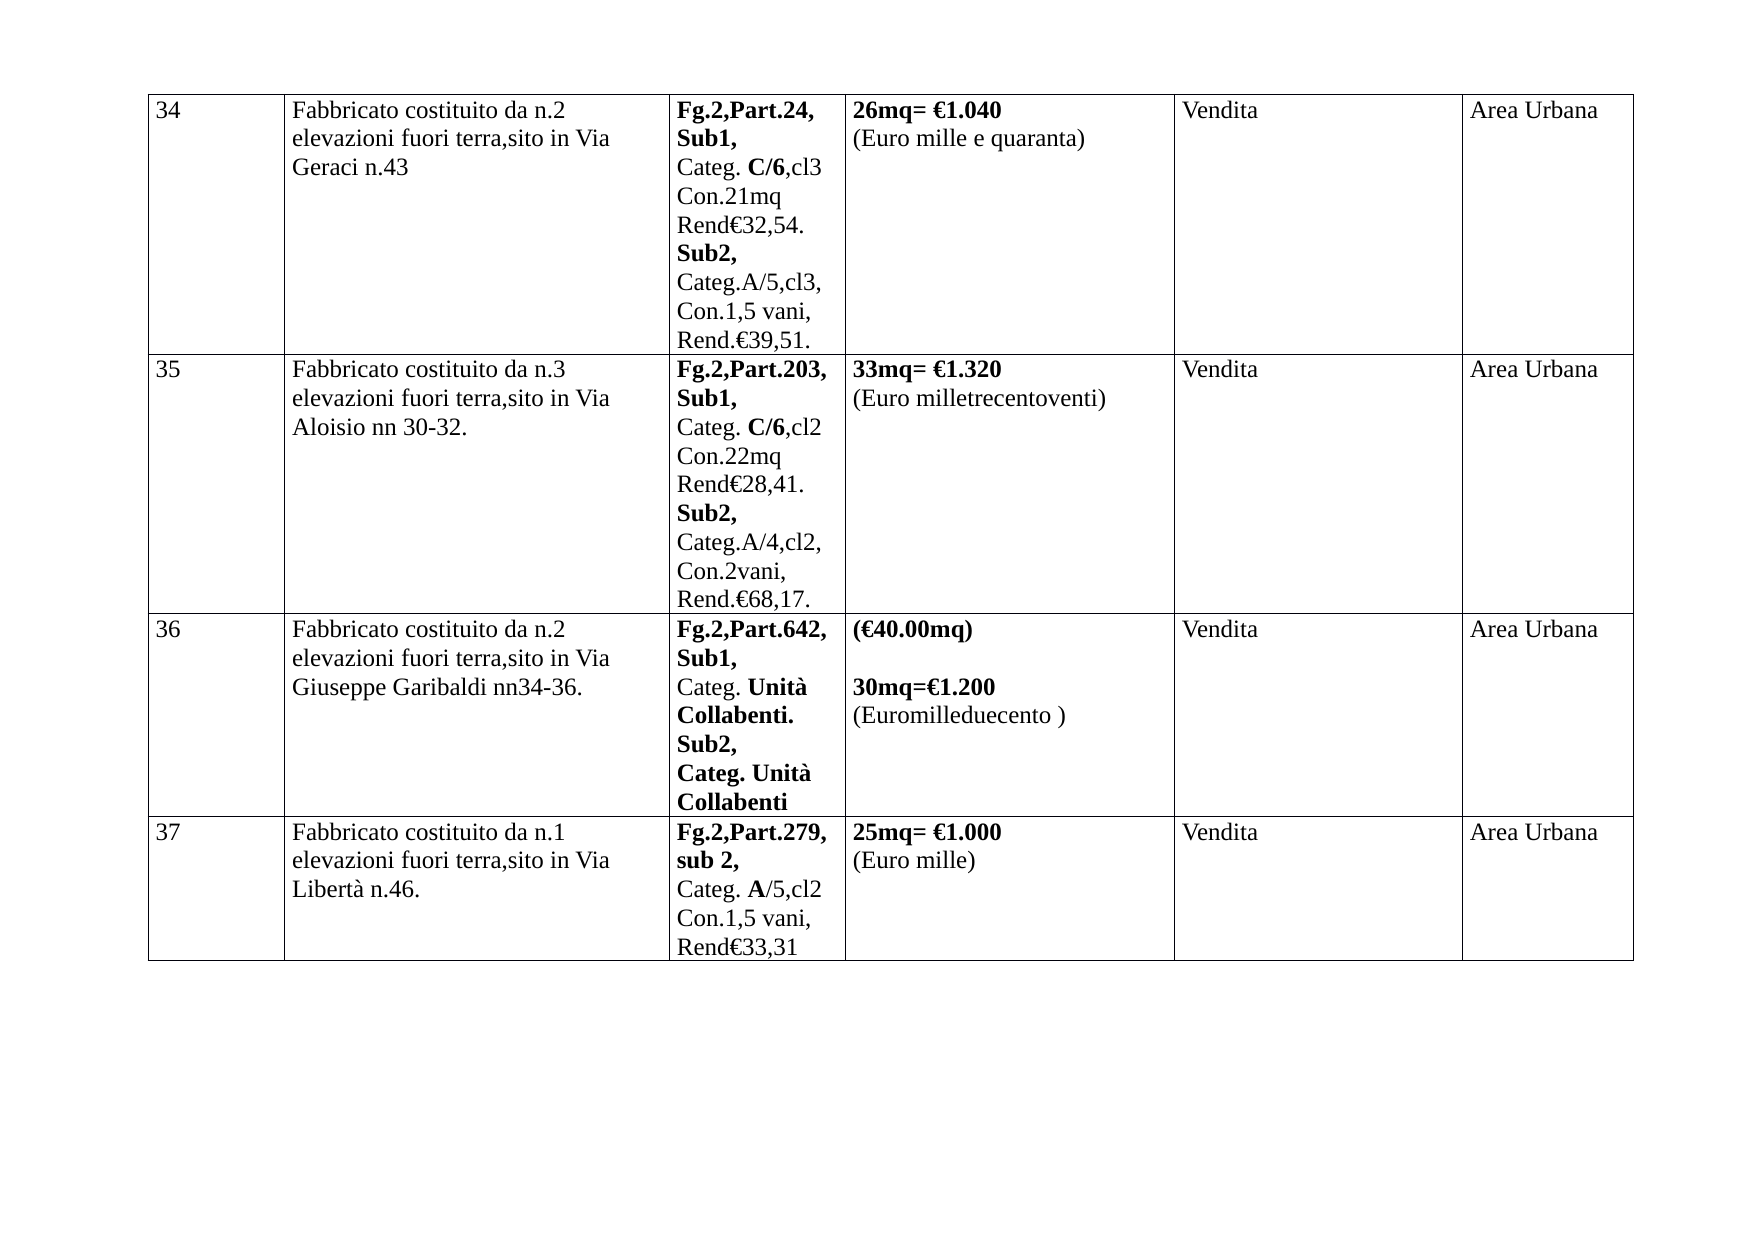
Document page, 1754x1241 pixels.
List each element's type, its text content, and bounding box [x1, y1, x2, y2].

table_cell Fabbricato costituito da n.3 elevazioni fuori terra,sito in Via Aloisio nn 30-32. [285, 355, 669, 613]
table_cell Area Urbana [1463, 355, 1633, 613]
table_cell 33mq= €1.320 (Euro milletrecentoventi) [846, 355, 1174, 613]
table_cell (€40.00mq) 30mq=€1.200 (Euromilleduecento ) [846, 614, 1174, 816]
table_cell Vendita [1175, 614, 1462, 816]
table_cell 36 [149, 614, 284, 816]
table_cell Fg.2,Part.279, sub 2, Categ. A/5,cl2 Con.1,5 vani, Rend€33,31 [670, 817, 845, 960]
table_cell 35 [149, 355, 284, 613]
table_cell 26mq= €1.040 (Euro mille e quaranta) [846, 95, 1174, 353]
table_cell Fabbricato costituito da n.1 elevazioni fuori terra,sito in Via Libertà n.46. [285, 817, 669, 960]
table_cell Fg.2,Part.642, Sub1, Categ. Unità Collabenti. Sub2, Categ. Unità Collabenti [670, 614, 845, 816]
table_cell Fg.2,Part.24, Sub1, Categ. C/6,cl3 Con.21mq Rend€32,54. Sub2, Categ.A/5,cl3, Con.1,5 vani, Rend.€39,51. [670, 95, 845, 353]
table_cell Area Urbana [1463, 817, 1633, 960]
table_cell 37 [149, 817, 284, 960]
table_cell 34 [149, 95, 284, 353]
table_cell Area Urbana [1463, 614, 1633, 816]
table_cell Vendita [1175, 817, 1462, 960]
table_cell Fabbricato costituito da n.2 elevazioni fuori terra,sito in Via Geraci n.43 [285, 95, 669, 353]
table_cell Fg.2,Part.203, Sub1, Categ. C/6,cl2 Con.22mq Rend€28,41. Sub2, Categ.A/4,cl2, Con.2vani, Rend.€68,17. [670, 355, 845, 613]
table_cell Vendita [1175, 95, 1462, 353]
table_cell 25mq= €1.000 (Euro mille) [846, 817, 1174, 960]
table_cell Vendita [1175, 355, 1462, 613]
table_cell Area Urbana [1463, 95, 1633, 353]
table_cell Fabbricato costituito da n.2 elevazioni fuori terra,sito in Via Giuseppe Garibaldi nn34-36. [285, 614, 669, 816]
